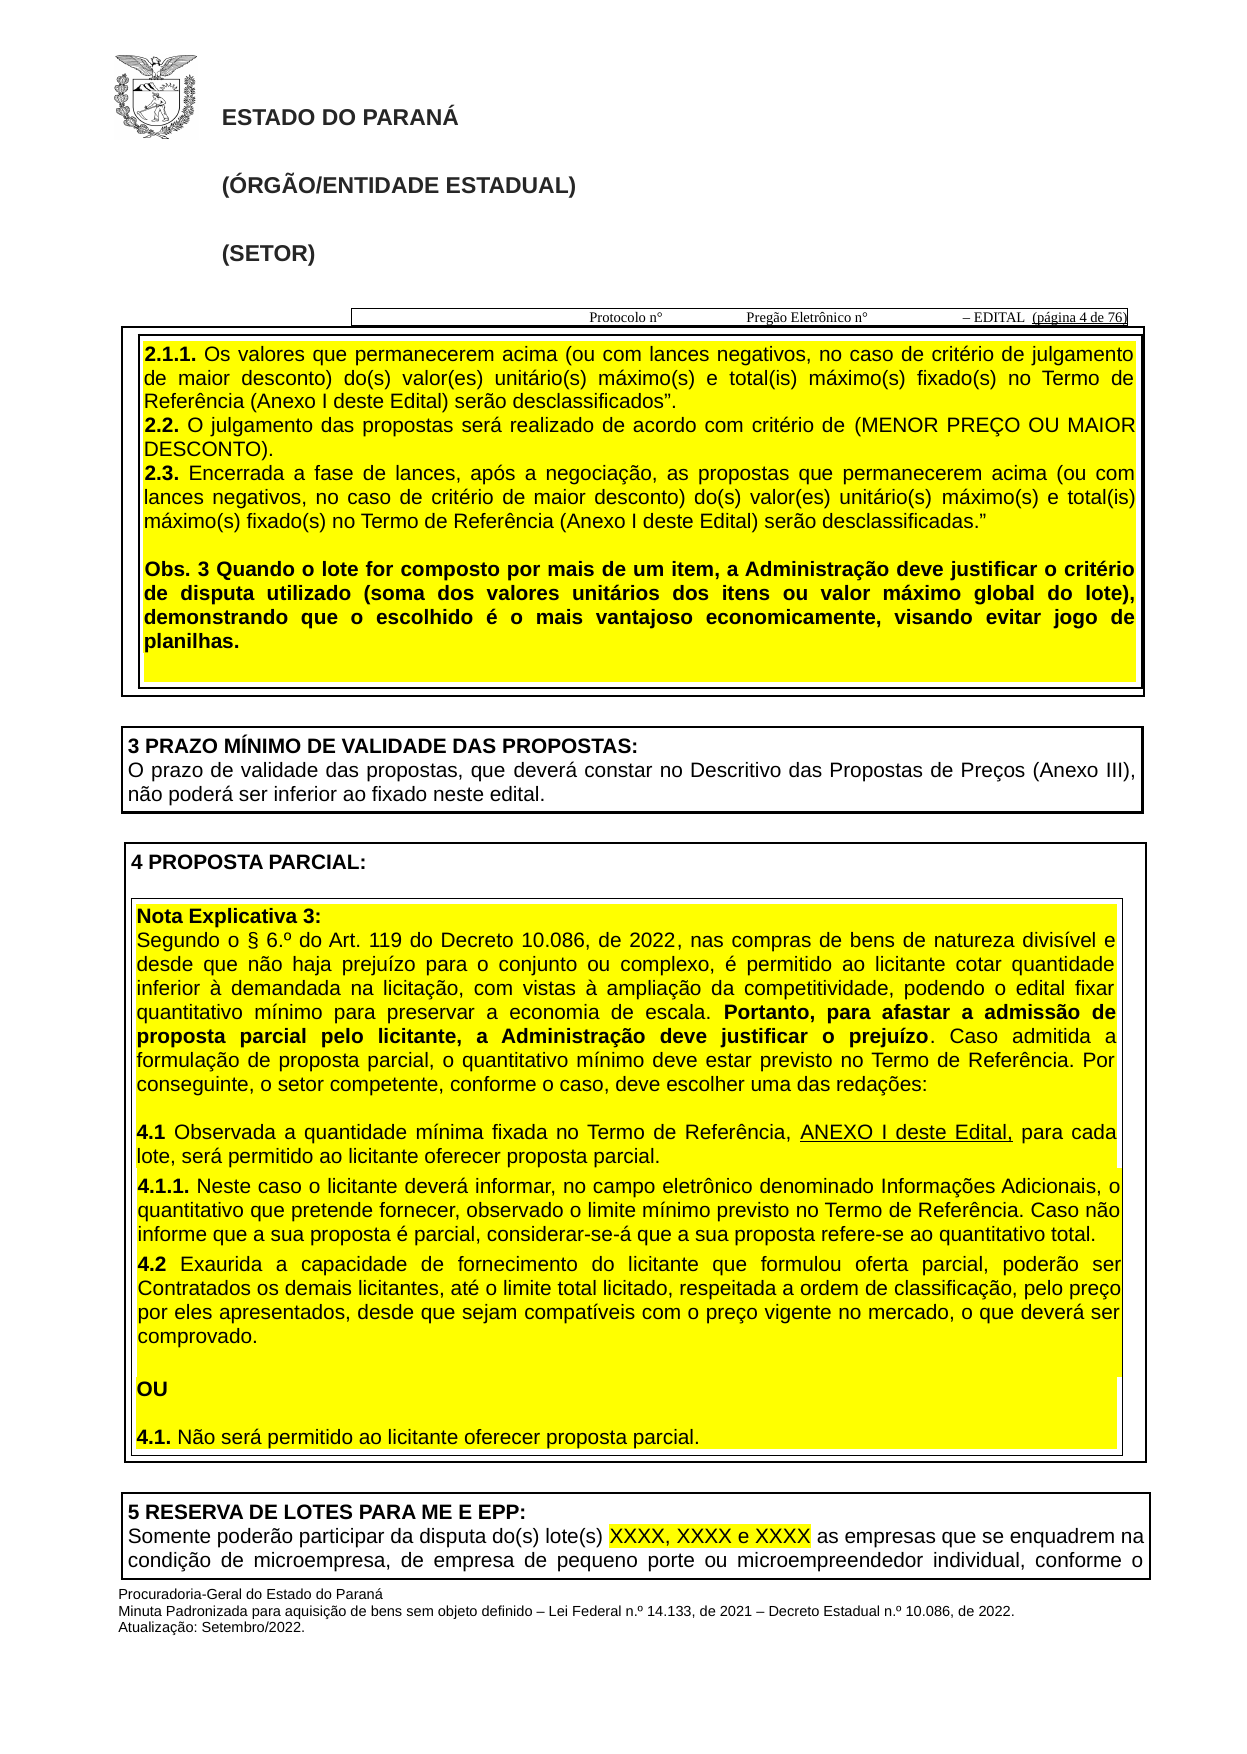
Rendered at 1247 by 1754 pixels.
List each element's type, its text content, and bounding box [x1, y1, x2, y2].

table_header [123, 328, 1143, 695]
picture [113, 54, 199, 140]
table_header 3 PRAZO MÍNIMO DE VALIDADE DAS PROPOSTAS: O prazo de validade das propostas, que deverá constar no Descritivo das Propostas de Preços (Anexo III), não poderá ser inferior ao fixado neste edital. [123, 728, 1141, 811]
table_header Nota Explicativa 3: Segundo o § 6.º do Art. 119 do Decreto 10.086, de 2022, nas compras de bens de natureza divisível e desde que não haja prejuízo para o conjunto ou complexo, é permitido ao licitante cotar quantidade inferior à demandada na licitação, com vistas à ampliação da competitividade, podendo o edital fixar quantitativo mínimo para preservar a economia de escala. Portanto, para afastar a admissão de proposta parcial pelo licitante, a Administração deve justificar o prejuízo. Caso admitida a formulação de proposta parcial, o quantitativo mínimo deve estar previsto no Termo de Referência. Por conseguinte, o setor competente, conforme o caso, deve escolher uma das redações: 4.1 Observada a quantidade mínima fixada no Termo de Referência, ANEXO I deste Edital, para cada lote, será permitido ao licitante oferecer proposta parcial. 4.1.1. Neste caso o licitante deverá informar, no campo eletrônico denominado Informações Adicionais, o quantitativo que pretende fornecer, observado o limite mínimo previsto no Termo de Referência. Caso não informe que a sua proposta é parcial, considerar-se-á que a sua proposta refere-se ao quantitativo total. 4.2 Exaurida a capacidade de fornecimento do licitante que formulou oferta parcial, poderão ser Contratados os demais licitantes, até o limite total licitado, respeitada a ordem de classificação, pelo preço por eles apresentados, desde que sejam compatíveis com o preço vigente no mercado, o que deverá ser comprovado. OU 4.1. Não será permitido ao licitante oferecer proposta parcial. [132, 899, 1122, 1455]
table_header 4 PROPOSTA PARCIAL: [126, 844, 1145, 1461]
table_header 2.1.1. Os valores que permanecerem acima (ou com lances negativos, no caso de critério de julgamento de maior desconto) do(s) valor(es) unitário(s) máximo(s) e total(is) máximo(s) fixado(s) no Termo de Referência (Anexo I deste Edital) serão desclassificados”. 2.2. O julgamento das propostas será realizado de acordo com critério de (MENOR PREÇO OU MAIOR DESCONTO). 2.3. Encerrada a fase de lances, após a negociação, as propostas que permanecerem acima (ou com lances negativos, no caso de critério de maior desconto) do(s) valor(es) unitário(s) máximo(s) e total(is) máximo(s) fixado(s) no Termo de Referência (Anexo I deste Edital) serão desclassificadas.” Obs. 3 Quando o lote for composto por mais de um item, a Administração deve justificar o critério de disputa utilizado (soma dos valores unitários dos itens ou valor máximo global do lote), demonstrando que o escolhido é o mais vantajoso economicamente, visando evitar jogo de planilhas. [140, 336, 1141, 687]
table_header 5 RESERVA DE LOTES PARA ME E EPP: Somente poderão participar da disputa do(s) lote(s) XXXX, XXXX e XXXX as empresas que se enquadrem na condição de microempresa, de empresa de pequeno porte ou microempreendedor individual, conforme o [123, 1494, 1149, 1577]
